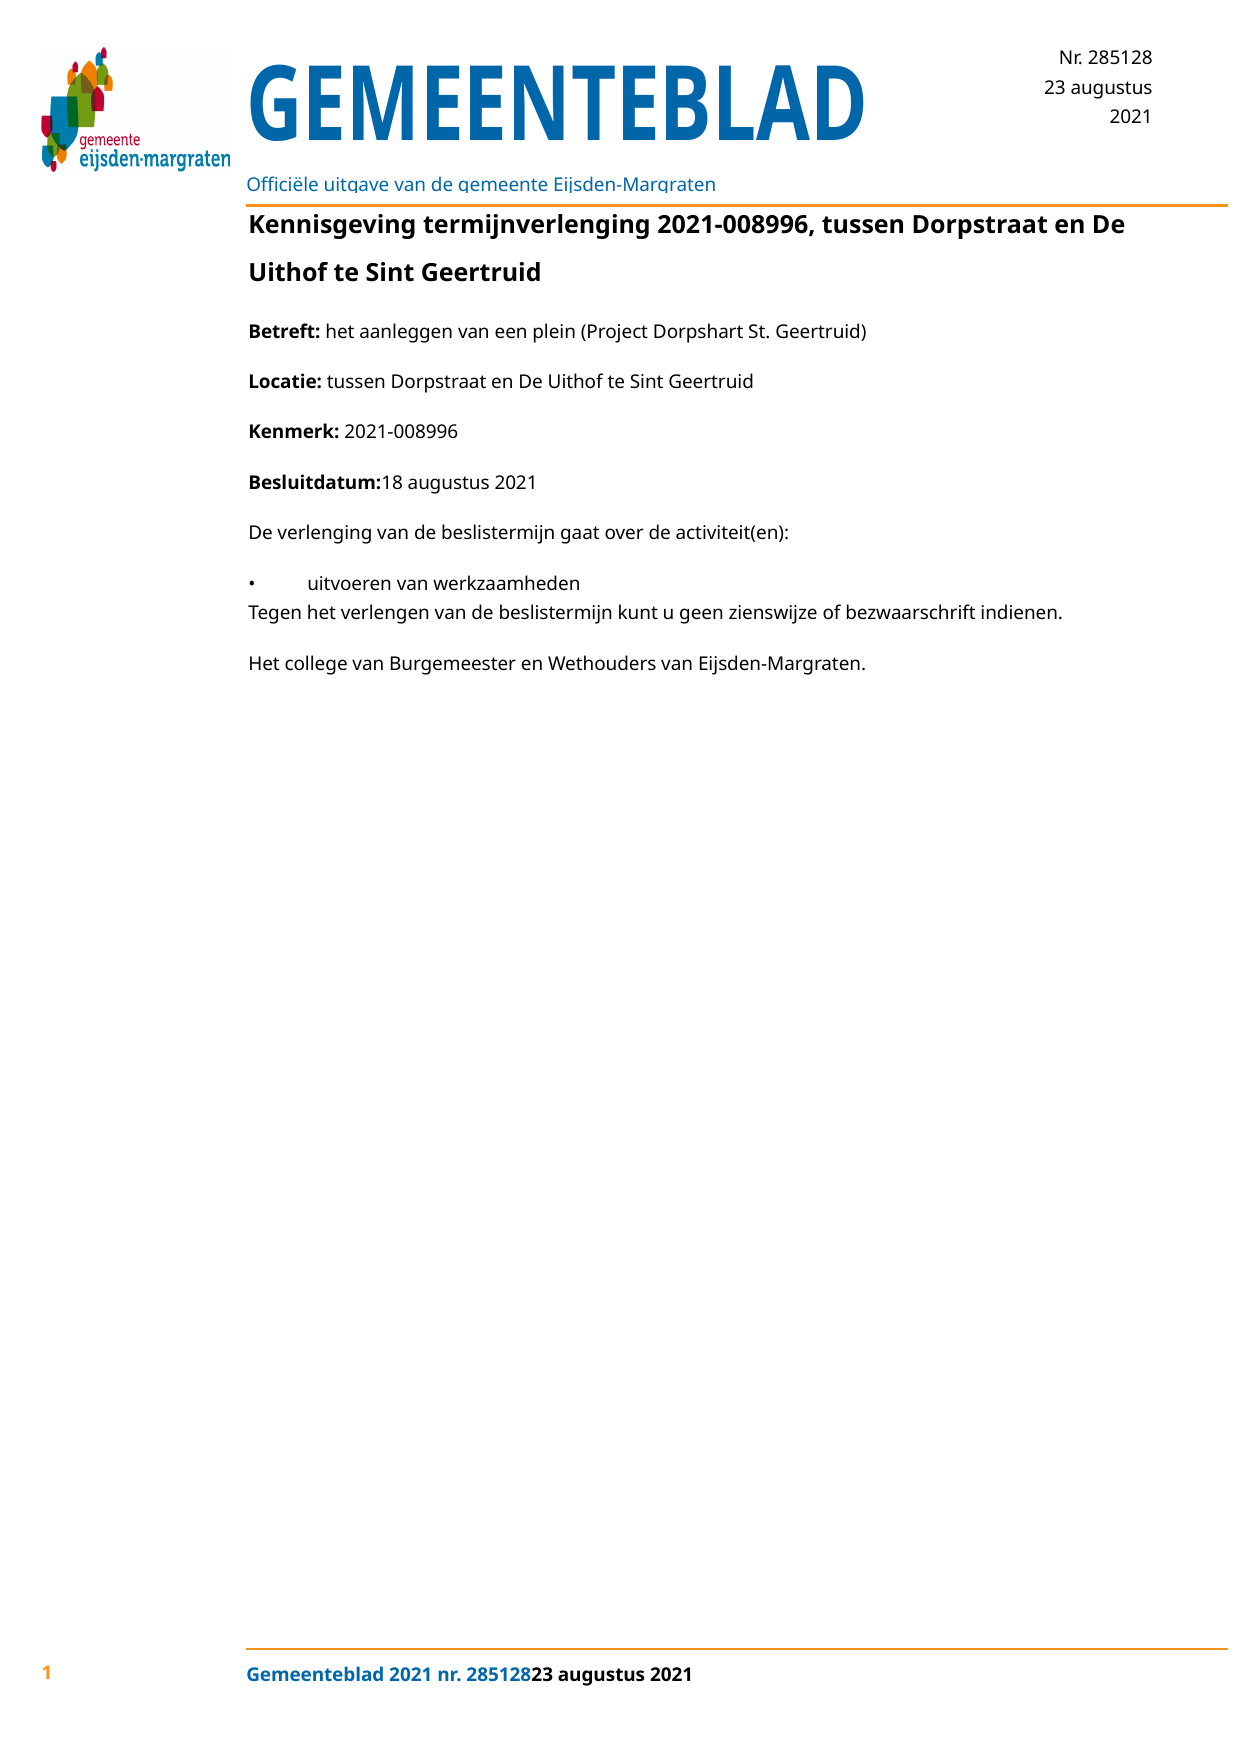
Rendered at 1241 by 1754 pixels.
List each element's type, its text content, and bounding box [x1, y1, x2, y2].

text Besluitdatum:18 augustus 2021 [248, 469, 1152, 495]
picture [41, 47, 231, 172]
text De verlenging van de beslistermijn gaat over de activiteit(en): [248, 519, 1152, 545]
text Kenmerk: 2021-008996 [248, 419, 1152, 444]
text Het college van Burgemeester en Wethouders van Eijsden-Margraten. [248, 650, 1152, 676]
text Betreft: het aanleggen van een plein (Project Dorpshart St. Geertruid) [248, 318, 1152, 344]
text Kennisgeving termijnverlenging 2021-008996, tussen Dorpstraat en De Uithof te Sint Geertruid [248, 207, 1152, 288]
list uitvoeren van werkzaamheden [248, 570, 1152, 596]
text Tegen het verlengen van de beslistermijn kunt u geen zienswijze of bezwaarschrift indienen. [248, 599, 1152, 625]
text Locatie: tussen Dorpstraat en De Uithof te Sint Geertruid [248, 368, 1152, 394]
